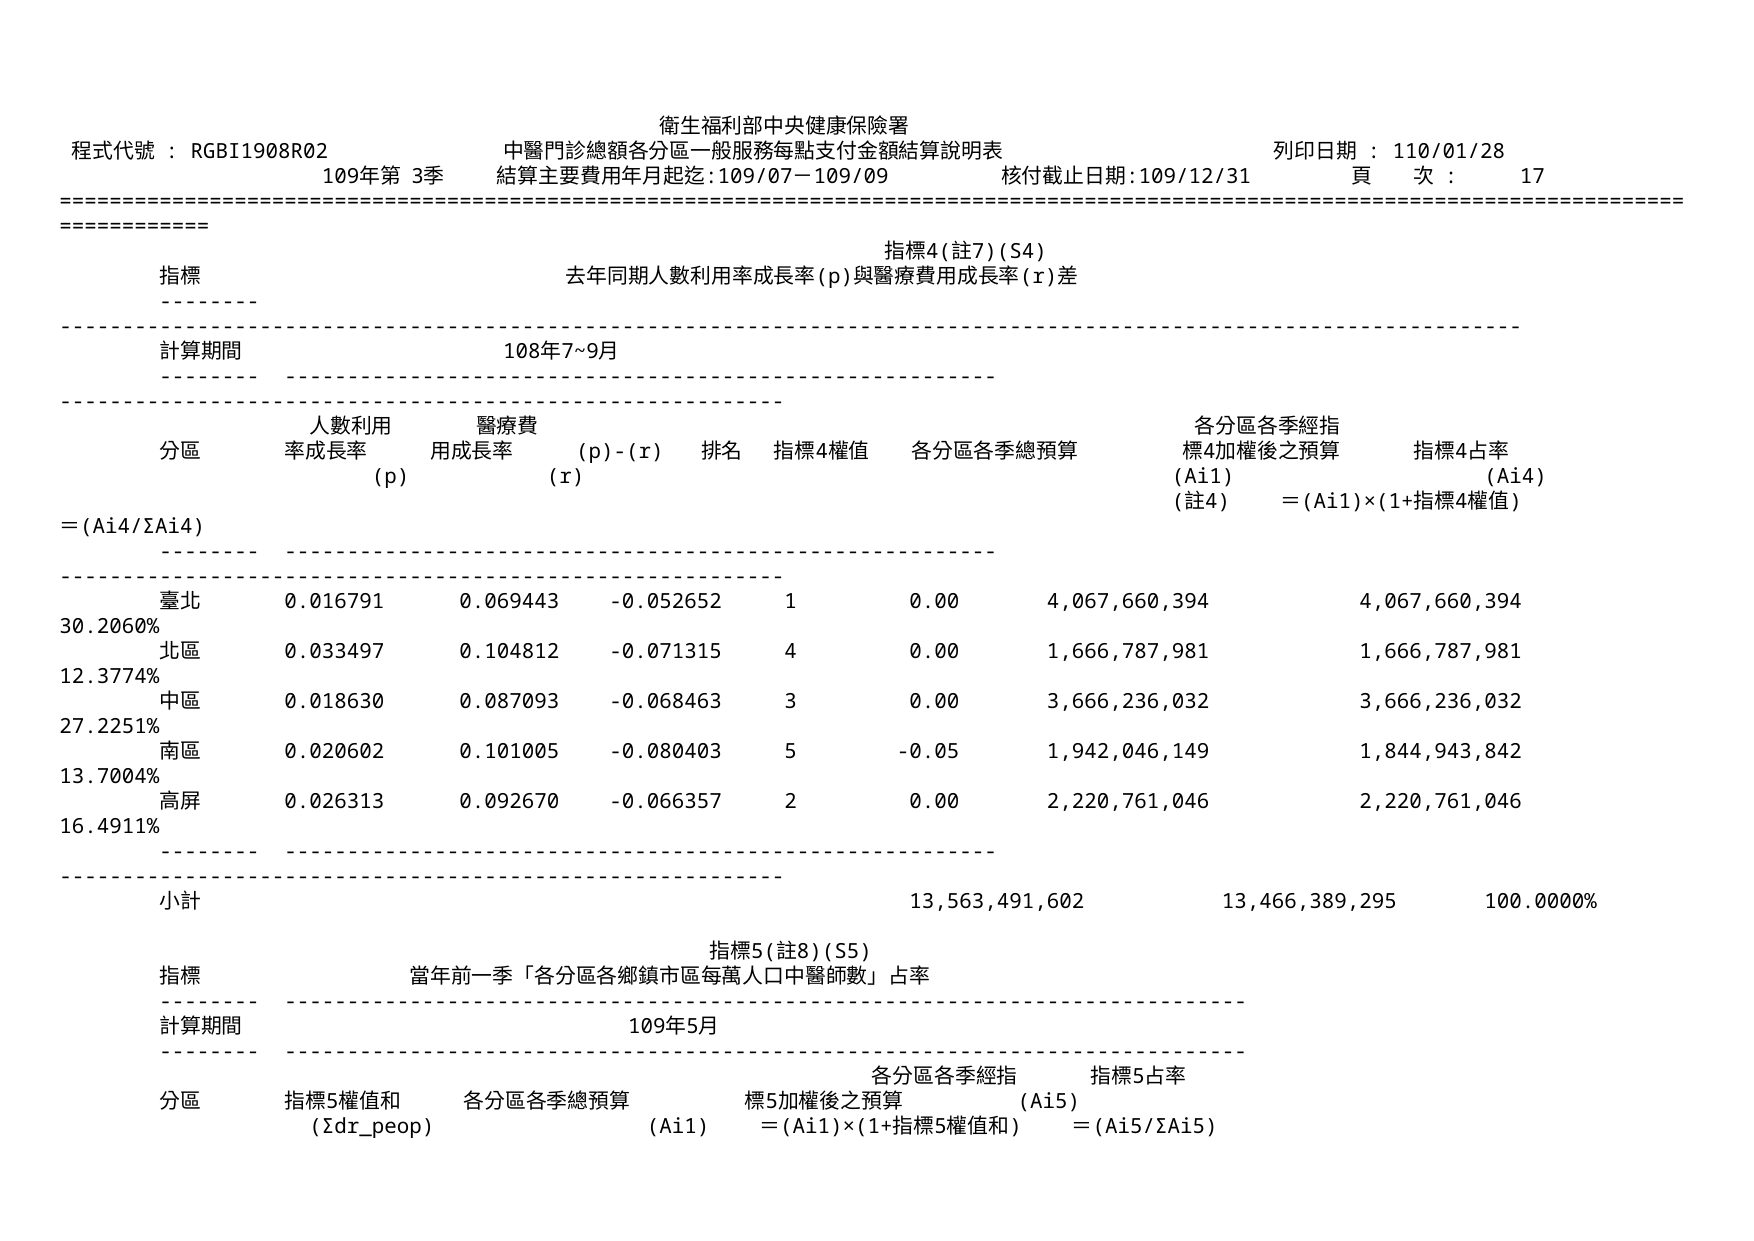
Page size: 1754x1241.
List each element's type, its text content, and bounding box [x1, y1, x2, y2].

text 計算期間 109年5月 [59, 1014, 1695, 1039]
text -------- --------------------------------------------------------- ---------------------------------------------------------- [59, 539, 1695, 589]
text 人數利用 醫療費 各分區各季經指 [59, 414, 1695, 439]
text (註4) ＝(Ai1)×(1+指標4權值) ＝(Ai4/ΣAi4) [59, 489, 1695, 539]
text 分區 率成長率 用成長率 (p)-(r) 排名 指標4權值 各分區各季總預算 標4加權後之預算 指標4占率 [59, 439, 1695, 464]
text (p) (r) (Ai1) (Ai4) [59, 464, 1695, 489]
text 臺北 0.016791 0.069443 -0.052652 1 0.00 4,067,660,394 4,067,660,394 30.2060% [59, 589, 1695, 639]
text 中區 0.018630 0.087093 -0.068463 3 0.00 3,666,236,032 3,666,236,032 27.2251% [59, 689, 1695, 739]
text -------- ----------------------------------------------------------------------------- [59, 989, 1695, 1014]
text 程式代號 : RGBI1908R02 中醫門診總額各分區一般服務每點支付金額結算說明表 列印日期 : 110/01/28 [59, 139, 1695, 164]
text 高屏 0.026313 0.092670 -0.066357 2 0.00 2,220,761,046 2,220,761,046 16.4911% [59, 789, 1695, 839]
text 分區 指標5權值和 各分區各季總預算 標5加權後之預算 (Ai5) [59, 1089, 1695, 1114]
text 各分區各季經指 指標5占率 [59, 1064, 1695, 1089]
text 衛生福利部中央健康保險署 [59, 114, 1695, 139]
text -------- ----------------------------------------------------------------------------- [59, 1039, 1695, 1064]
text -------- --------------------------------------------------------------------------------------------------------------------- [59, 289, 1695, 339]
text 指標4(註7)(S4) [59, 239, 1695, 264]
text 計算期間 108年7~9月 [59, 339, 1695, 364]
text 指標5(註8)(S5) [59, 939, 1695, 964]
text 指標 當年前一季「各分區各鄉鎮市區每萬人口中醫師數」占率 [59, 964, 1695, 989]
text 小計 13,563,491,602 13,466,389,295 100.0000% [59, 889, 1695, 914]
text ============================================================================================================================================== [59, 189, 1695, 239]
text 109年第 3季 結算主要費用年月起迄:109/07－109/09 核付截止日期:109/12/31 頁 次 : 17 [59, 164, 1695, 189]
text 南區 0.020602 0.101005 -0.080403 5 -0.05 1,942,046,149 1,844,943,842 13.7004% [59, 739, 1695, 789]
text 指標 去年同期人數利用率成長率(p)與醫療費用成長率(r)差 [59, 264, 1695, 289]
text (Σdr_peop) (Ai1) ＝(Ai1)×(1+指標5權值和) ＝(Ai5/ΣAi5) [59, 1114, 1695, 1139]
text -------- --------------------------------------------------------- ---------------------------------------------------------- [59, 364, 1695, 414]
text 北區 0.033497 0.104812 -0.071315 4 0.00 1,666,787,981 1,666,787,981 12.3774% [59, 639, 1695, 689]
text -------- --------------------------------------------------------- ---------------------------------------------------------- [59, 839, 1695, 889]
